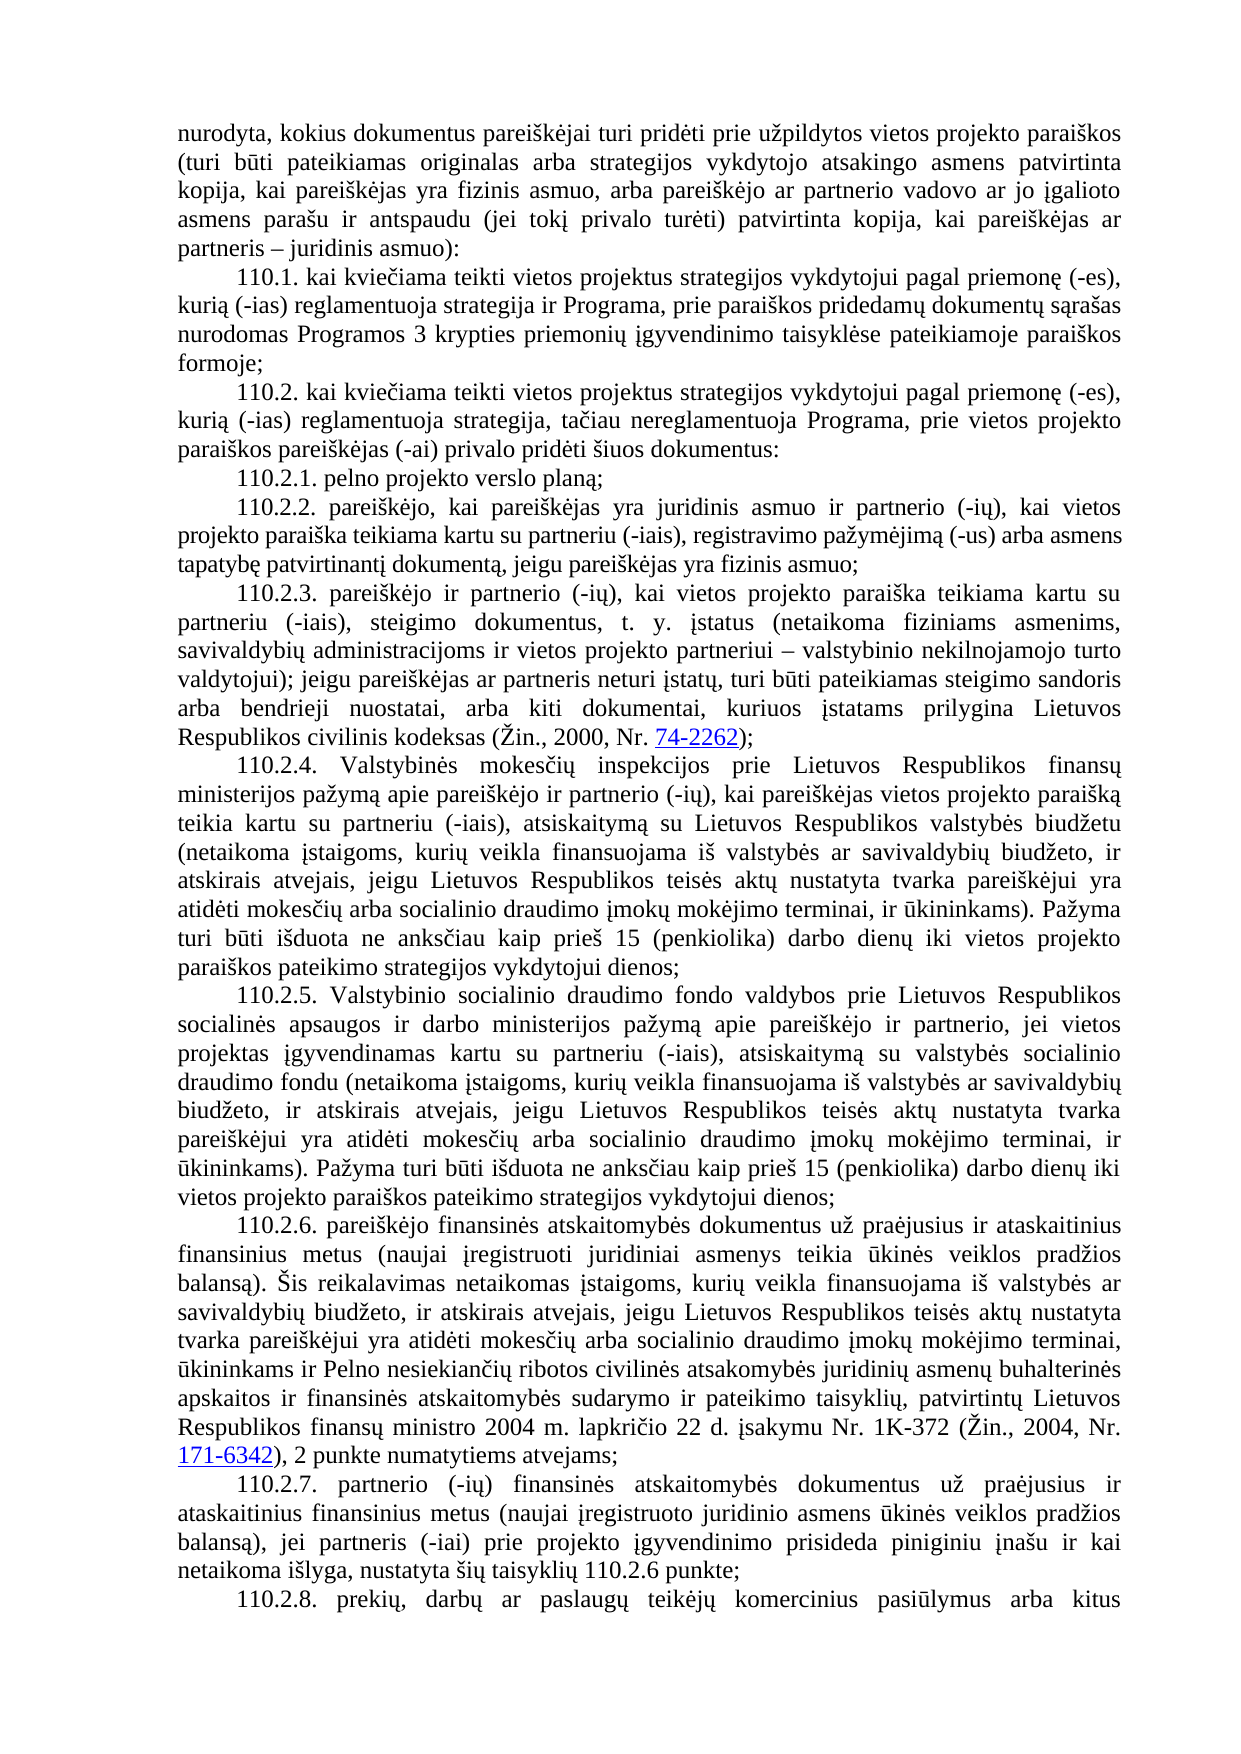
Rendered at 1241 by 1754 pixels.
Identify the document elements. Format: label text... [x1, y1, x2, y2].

text 110.2.4. Valstybinės mokesčių inspekcijos prie Lietuvos Respublikos finansų ministerijos pažymą apie pareiškėjo ir partnerio (-ių), kai pareiškėjas vietos projekto paraišką teikia kartu su partneriu (-iais), atsiskaitymą su Lietuvos Respublikos valstybės biudžetu (netaikoma įstaigoms, kurių veikla finansuojama iš valstybės ar savivaldybių biudžeto, ir atskirais atvejais, jeigu Lietuvos Respublikos teisės aktų nustatyta tvarka pareiškėjui yra atidėti mokesčių arba socialinio draudimo įmokų mokėjimo terminai, ir ūkininkams). Pažyma turi būti išduota ne anksčiau kaip prieš 15 (penkiolika) darbo dienų iki vietos projekto paraiškos pateikimo strategijos vykdytojui dienos; [177, 751, 1122, 981]
text 110.2.6. pareiškėjo finansinės atskaitomybės dokumentus už praėjusius ir ataskaitinius finansinius metus (naujai įregistruoti juridiniai asmenys teikia ūkinės veiklos pradžios balansą). Šis reikalavimas netaikomas įstaigoms, kurių veikla finansuojama iš valstybės ar savivaldybių biudžeto, ir atskirais atvejais, jeigu Lietuvos Respublikos teisės aktų nustatyta tvarka pareiškėjui yra atidėti mokesčių arba socialinio draudimo įmokų mokėjimo terminai, ūkininkams ir Pelno nesiekiančių ribotos civilinės atsakomybės juridinių asmenų buhalterinės apskaitos ir finansinės atskaitomybės sudarymo ir pateikimo taisyklių, patvirtintų Lietuvos Respublikos finansų ministro 2004 m. lapkričio 22 d. įsakymu Nr. 1K-372 (Žin., 2004, Nr. 171-6342), 2 punkte numatytiems atvejams; [177, 1211, 1122, 1469]
text 110.2.2. pareiškėjo, kai pareiškėjas yra juridinis asmuo ir partnerio (-ių), kai vietos projekto paraiška teikiama kartu su partneriu (-iais), registravimo pažymėjimą (-us) arba asmens tapatybę patvirtinantį dokumentą, jeigu pareiškėjas yra fizinis asmuo; [177, 492, 1122, 578]
text 110.2.5. Valstybinio socialinio draudimo fondo valdybos prie Lietuvos Respublikos socialinės apsaugos ir darbo ministerijos pažymą apie pareiškėjo ir partnerio, jei vietos projektas įgyvendinamas kartu su partneriu (-iais), atsiskaitymą su valstybės socialinio draudimo fondu (netaikoma įstaigoms, kurių veikla finansuojama iš valstybės ar savivaldybių biudžeto, ir atskirais atvejais, jeigu Lietuvos Respublikos teisės aktų nustatyta tvarka pareiškėjui yra atidėti mokesčių arba socialinio draudimo įmokų mokėjimo terminai, ir ūkininkams). Pažyma turi būti išduota ne anksčiau kaip prieš 15 (penkiolika) darbo dienų iki vietos projekto paraiškos pateikimo strategijos vykdytojui dienos; [177, 981, 1122, 1211]
text 110.2.7. partnerio (-ių) finansinės atskaitomybės dokumentus už praėjusius ir ataskaitinius finansinius metus (naujai įregistruoto juridinio asmens ūkinės veiklos pradžios balansą), jei partneris (-iai) prie projekto įgyvendinimo prisideda piniginiu įnašu ir kai netaikoma išlyga, nustatyta šių taisyklių 110.2.6 punkte; [177, 1469, 1122, 1584]
text 110.1. kai kviečiama teikti vietos projektus strategijos vykdytojui pagal priemonę (-es), kurią (-ias) reglamentuoja strategija ir Programa, prie paraiškos pridedamų dokumentų sąrašas nurodomas Programos 3 krypties priemonių įgyvendinimo taisyklėse pateikiamoje paraiškos formoje; [177, 262, 1122, 377]
text 110.2.1. pelno projekto verslo planą; [177, 463, 1122, 492]
text 110.2.3. pareiškėjo ir partnerio (-ių), kai vietos projekto paraiška teikiama kartu su partneriu (-iais), steigimo dokumentus, t. y. įstatus (netaikoma fiziniams asmenims, savivaldybių administracijoms ir vietos projekto partneriui – valstybinio nekilnojamojo turto valdytojui); jeigu pareiškėjas ar partneris neturi įstatų, turi būti pateikiamas steigimo sandoris arba bendrieji nuostatai, arba kiti dokumentai, kuriuos įstatams prilygina Lietuvos Respublikos civilinis kodeksas (Žin., 2000, Nr. 74-2262); [177, 578, 1122, 751]
text nurodyta, kokius dokumentus pareiškėjai turi pridėti prie užpildytos vietos projekto paraiškos (turi būti pateikiamas originalas arba strategijos vykdytojo atsakingo asmens patvirtinta kopija, kai pareiškėjas yra fizinis asmuo, arba pareiškėjo ar partnerio vadovo ar jo įgalioto asmens parašu ir antspaudu (jei tokį privalo turėti) patvirtinta kopija, kai pareiškėjas ar partneris – juridinis asmuo): [177, 118, 1122, 262]
text 110.2.8. prekių, darbų ar paslaugų teikėjų komercinius pasiūlymus arba kitus [177, 1584, 1122, 1613]
text 110.2. kai kviečiama teikti vietos projektus strategijos vykdytojui pagal priemonę (-es), kurią (-ias) reglamentuoja strategija, tačiau nereglamentuoja Programa, prie vietos projekto paraiškos pareiškėjas (-ai) privalo pridėti šiuos dokumentus: [177, 377, 1122, 463]
